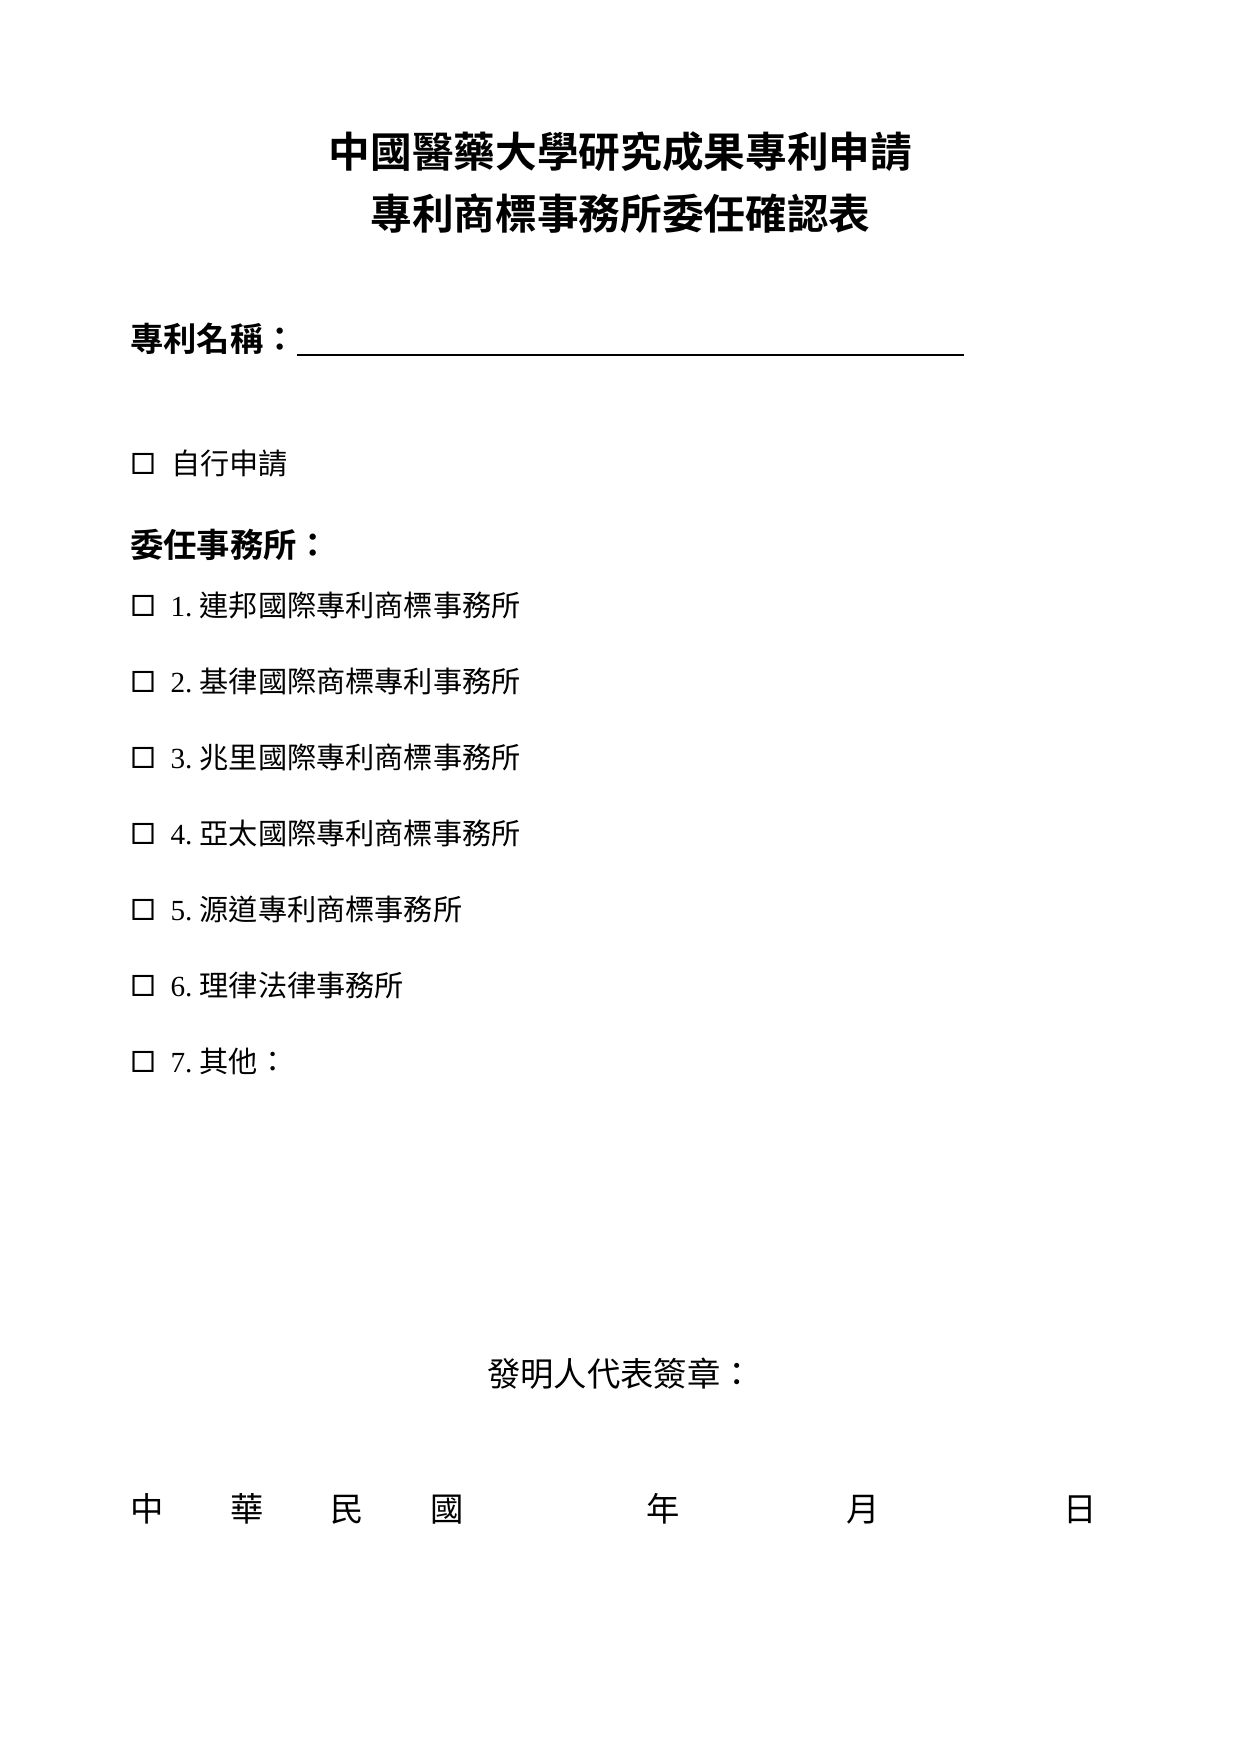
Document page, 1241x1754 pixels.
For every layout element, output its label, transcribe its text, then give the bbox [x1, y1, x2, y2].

text  2. 基律國際商標專利事務所 [130, 658, 1110, 701]
text 委任事務所： [130, 501, 1110, 564]
text  6. 理律法律事務所 [130, 962, 1110, 1004]
text  4. 亞太國際專利商標事務所 [130, 810, 1110, 853]
text  7. 其他： [130, 1038, 1110, 1080]
text  1. 連邦國際專利商標事務所 [130, 582, 1110, 625]
text  自行申請 [130, 420, 1110, 482]
text 中 華 民 國 年 月 日 [130, 1465, 1110, 1528]
text 專利名稱： [130, 295, 1110, 357]
text  3. 兆里國際專利商標事務所 [130, 734, 1110, 777]
text  5. 源道專利商標事務所 [130, 886, 1110, 928]
text 中國醫藥大學研究成果專利申請 [130, 107, 1110, 170]
text 專利商標事務所委任確認表 [130, 170, 1110, 232]
text 發明人代表簽章： [130, 1330, 1110, 1392]
